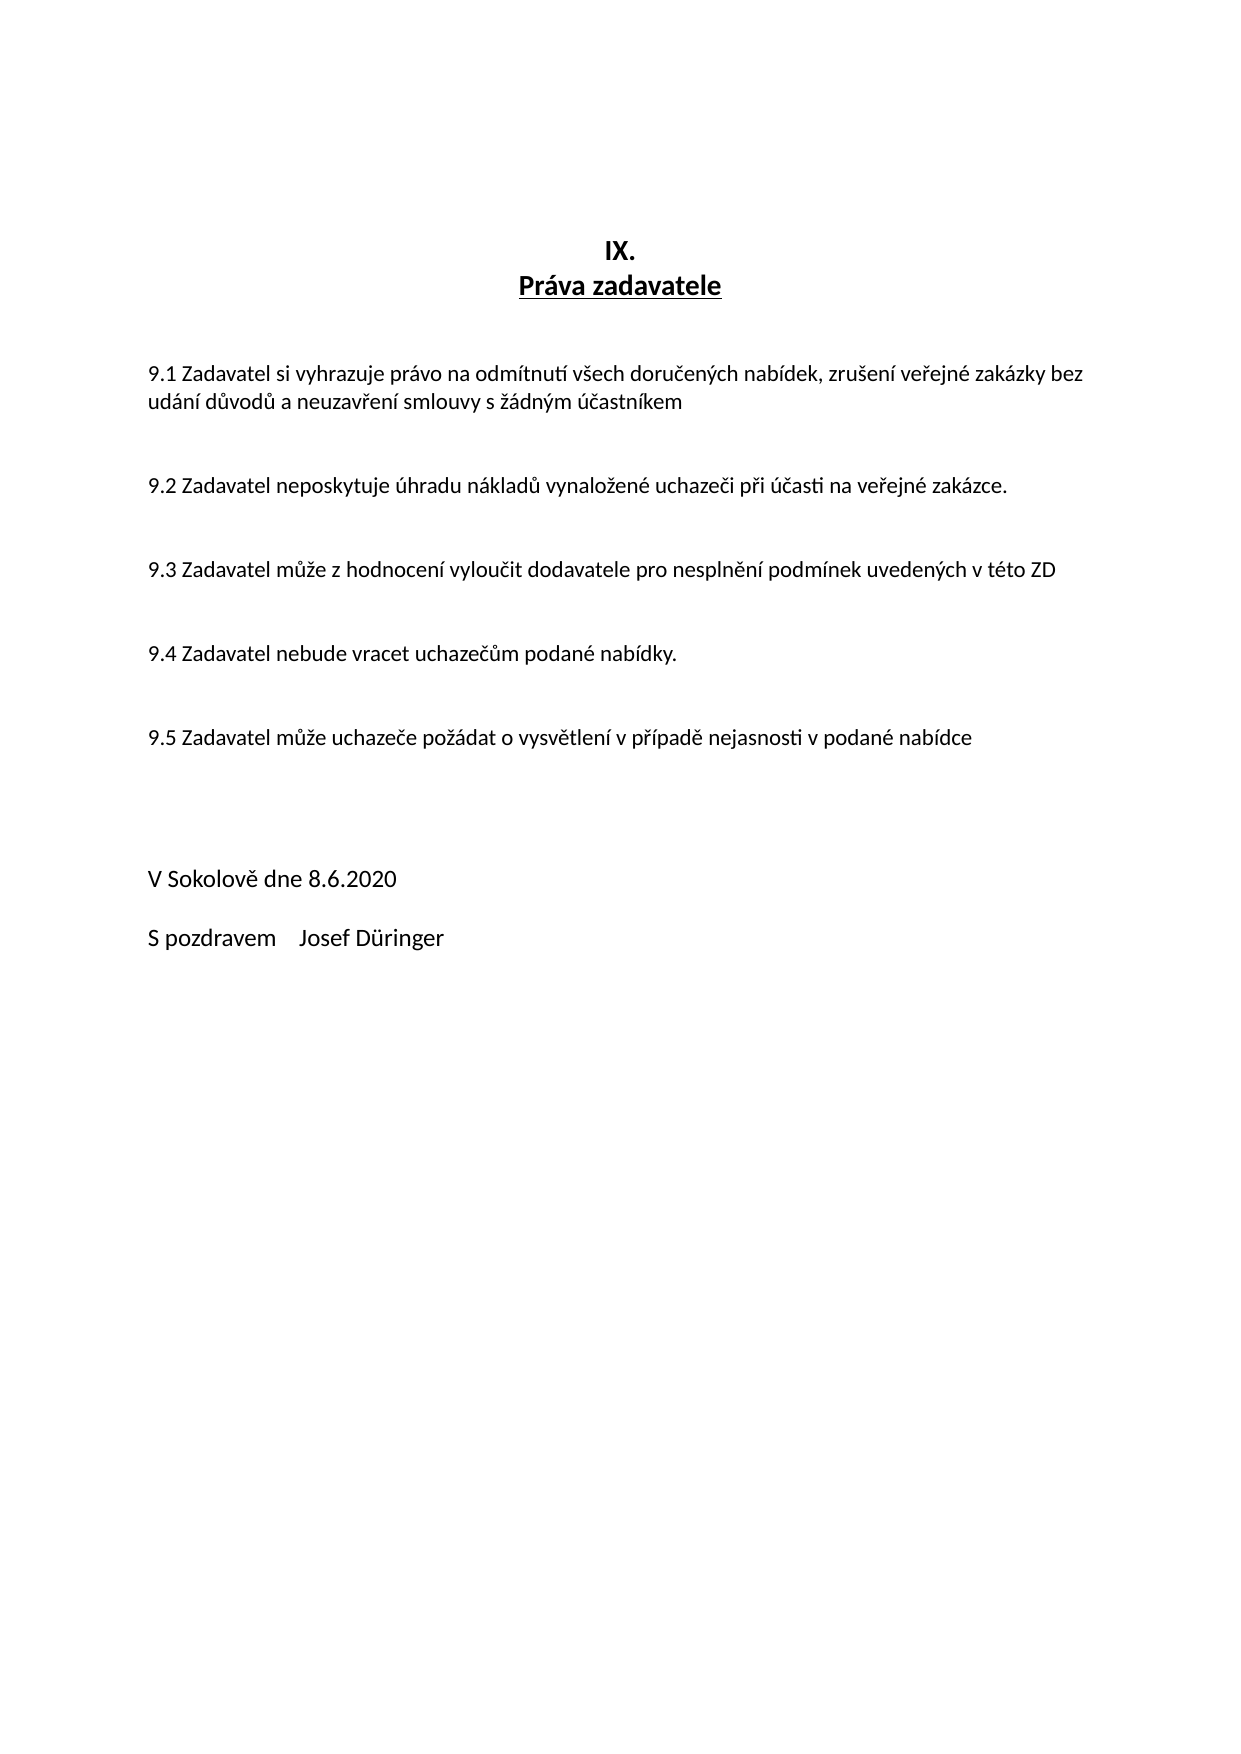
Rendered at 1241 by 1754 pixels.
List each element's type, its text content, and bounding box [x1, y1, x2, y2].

text S pozdravem Josef Düringer [148, 922, 1093, 952]
text 9.4 Zadavatel nebude vracet uchazečům podané nabídky. [148, 639, 1093, 667]
text 9.3 Zadavatel může z hodnocení vyloučit dodavatele pro nesplnění podmínek uvedených v této ZD [148, 555, 1093, 583]
text V Sokolově dne 8.6.2020 [148, 863, 1093, 894]
text Práva zadavatele [148, 267, 1093, 303]
text 9.2 Zadavatel neposkytuje úhradu nákladů vynaložené uchazeči při účasti na veřejné zakázce. [148, 471, 1093, 499]
text 9.5 Zadavatel může uchazeče požádat o vysvětlení v případě nejasnosti v podané nabídce [148, 723, 1093, 751]
text IX. [148, 232, 1093, 267]
text 9.1 Zadavatel si vyhrazuje právo na odmítnutí všech doručených nabídek, zrušení veřejné zakázky bez udání důvodů a neuzavření smlouvy s žádným účastníkem [148, 359, 1093, 415]
